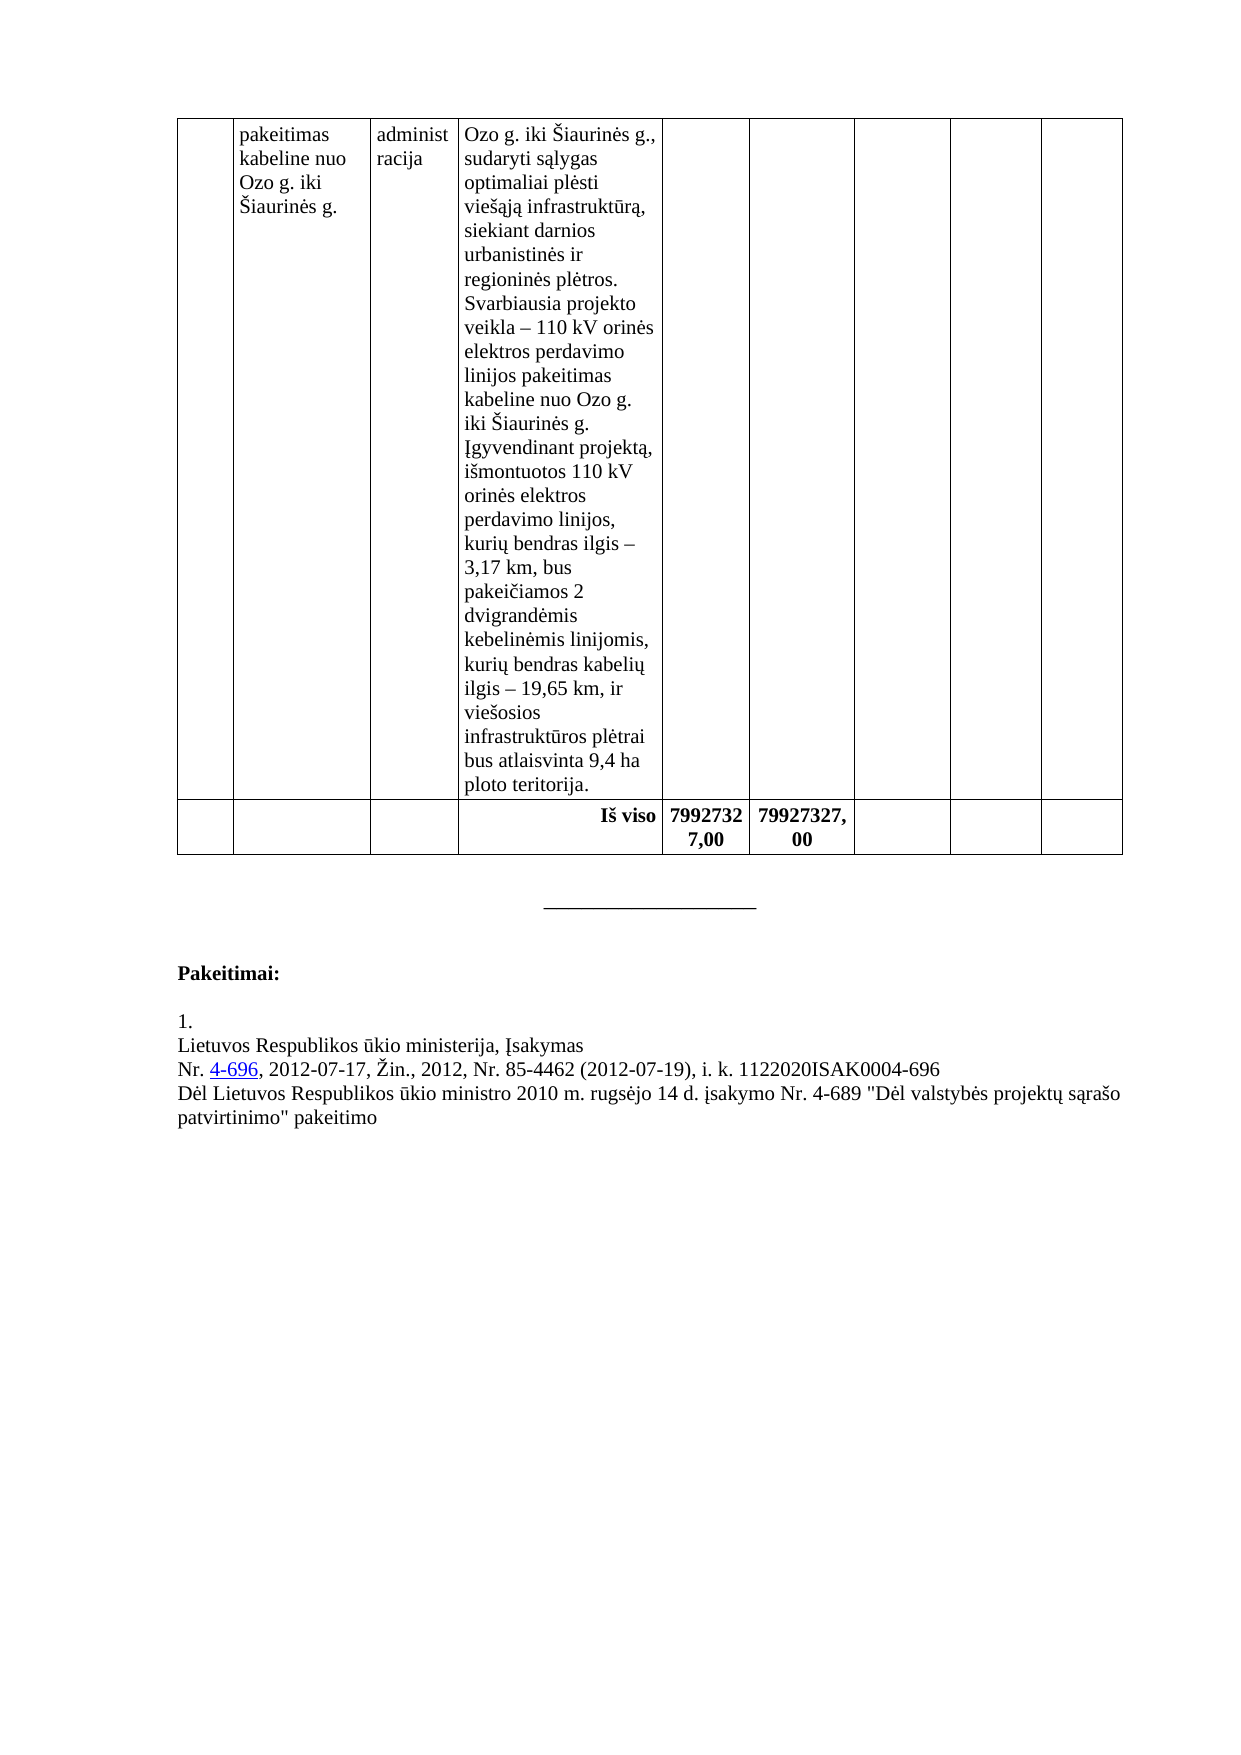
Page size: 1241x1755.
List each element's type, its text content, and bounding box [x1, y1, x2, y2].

table_cell [1042, 800, 1122, 854]
table_cell [234, 800, 370, 854]
text Dėl Lietuvos Respublikos ūkio ministro 2010 m. rugsėjo 14 d. įsakymo Nr. 4-689 "Dėl valstybės projektų sąrašo patvirtinimo" pakeitimo [177, 1081, 1122, 1129]
table_cell [855, 800, 950, 854]
table_cell administracija [371, 119, 458, 799]
table_cell Iš viso [459, 800, 662, 854]
text 1. [177, 1008, 1122, 1033]
text Lietuvos Respublikos ūkio ministerija, Įsakymas [177, 1033, 1122, 1057]
table_cell 79927327,00 [663, 800, 749, 854]
table_cell [663, 119, 749, 799]
table_cell pakeitimas kabeline nuo Ozo g. iki Šiaurinės g. [234, 119, 370, 799]
table_cell [1042, 119, 1122, 799]
table_cell 79927327,00 [750, 800, 854, 854]
text Nr. 4-696, 2012-07-17, Žin., 2012, Nr. 85-4462 (2012-07-19), i. k. 1122020ISAK0004-696 [177, 1057, 1122, 1081]
table_cell [750, 119, 854, 799]
table_cell [371, 800, 458, 854]
table_cell [951, 119, 1041, 799]
table_cell [178, 800, 233, 854]
table_cell Ozo g. iki Šiaurinės g., sudaryti sąlygas optimaliai plėsti viešąją infrastruktūrą, siekiant darnios urbanistinės ir regioninės plėtros. Svarbiausia projekto veikla – 110 kV orinės elektros perdavimo linijos pakeitimas kabeline nuo Ozo g. iki Šiaurinės g. Įgyvendinant projektą, išmontuotos 110 kV orinės elektros perdavimo linijos, kurių bendras ilgis – 3,17 km, bus pakeičiamos 2 dvigrandėmis kebelinėmis linijomis, kurių bendras kabelių ilgis – 19,65 km, ir viešosios infrastruktūros plėtrai bus atlaisvinta 9,4 ha ploto teritorija. [459, 119, 662, 799]
table_cell [178, 119, 233, 799]
text Pakeitimai: [177, 960, 1122, 984]
text _________________ [177, 883, 1122, 912]
table_cell [951, 800, 1041, 854]
table_cell [855, 119, 950, 799]
